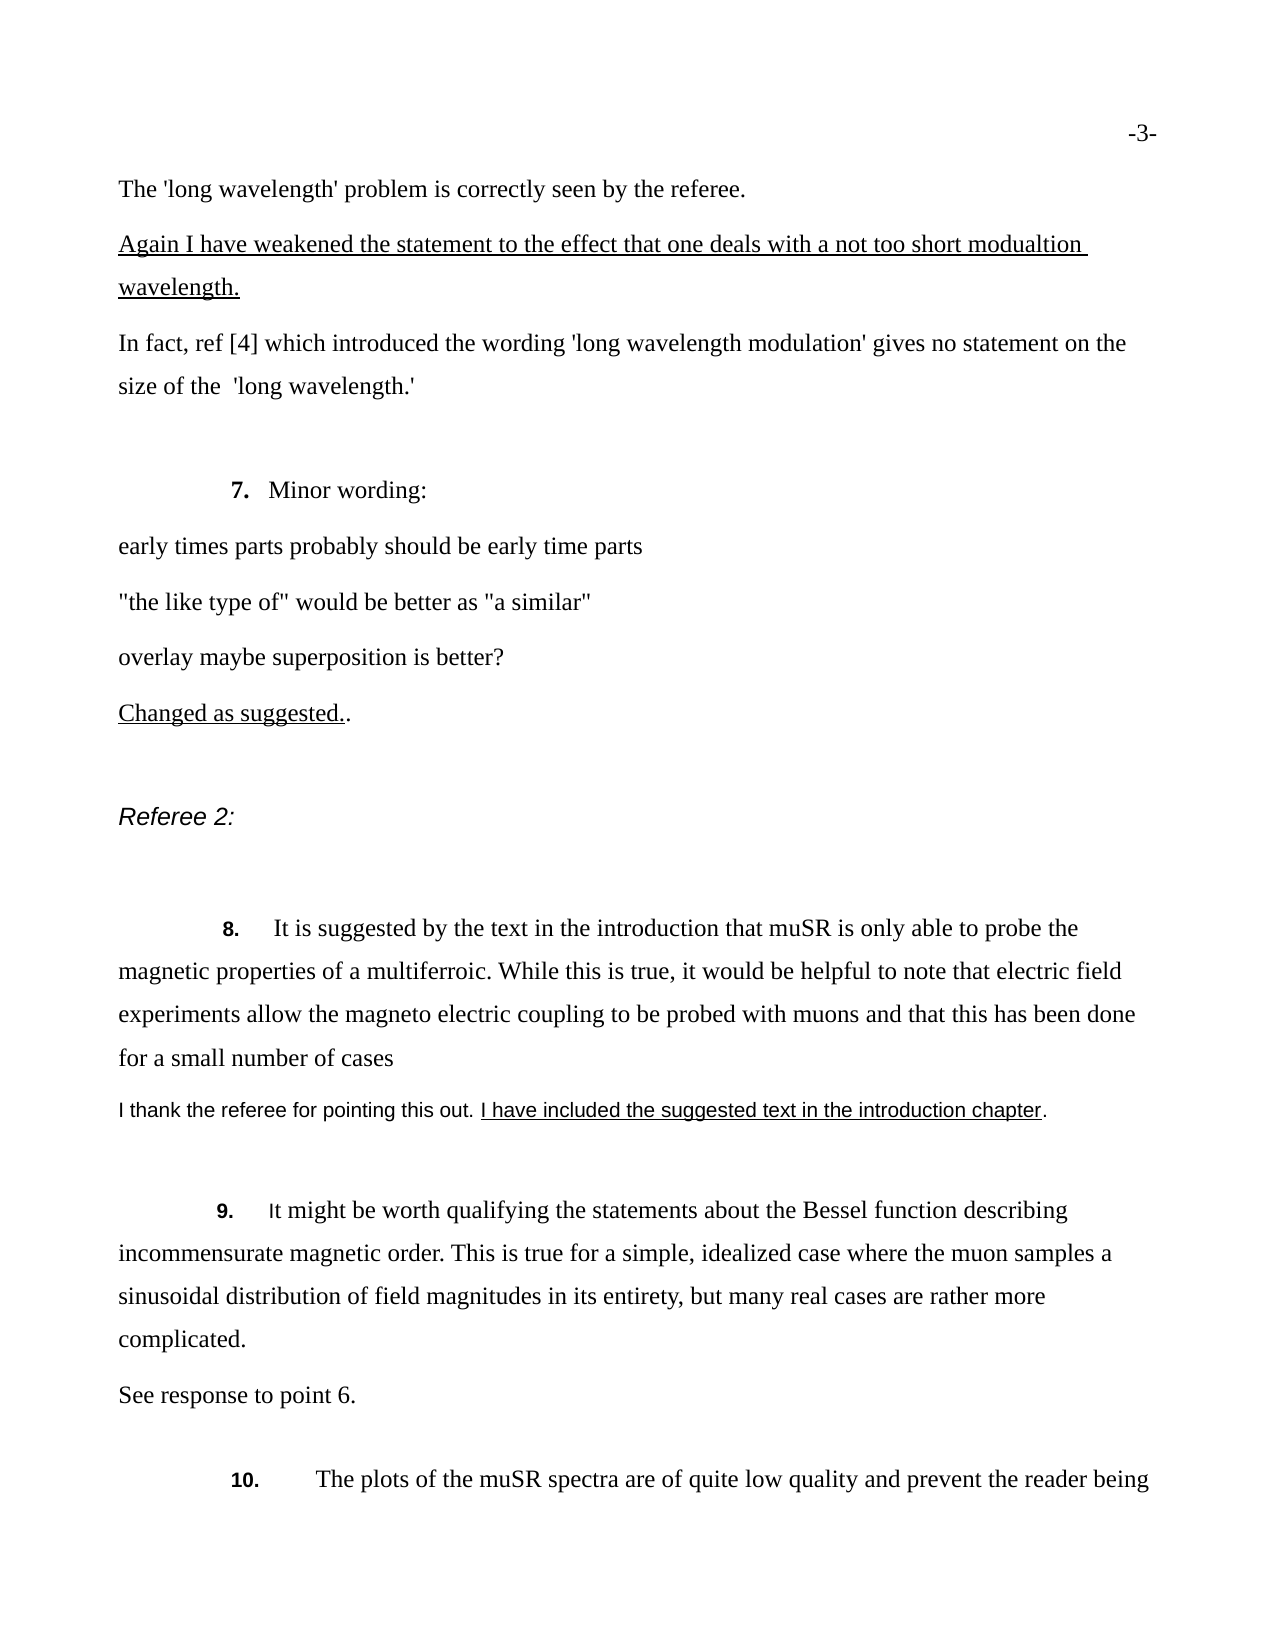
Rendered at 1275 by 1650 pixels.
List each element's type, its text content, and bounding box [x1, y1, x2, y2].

text 9. It might be worth qualifying the statements about the Bessel function describing incommensurate magnetic order. This is true for a simple, idealized case where the muon samples a sinusoidal distribution of field magnitudes in its entirety, but many real cases are rather more complicated. [118, 1195, 1157, 1353]
text -3- [118, 118, 1157, 147]
text Changed as suggested.. [118, 698, 1157, 727]
text early times parts probably should be early time parts [118, 531, 1157, 560]
list Minor wording: [231, 475, 1157, 504]
text 8. It is suggested by the text in the introduction that muSR is only able to probe the magnetic properties of a multiferroic. While this is true, it would be helpful to note that electric field experiments allow the magneto electric coupling to be probed with muons and that this has been done for a small number of cases [118, 913, 1157, 1071]
text overlay maybe superposition is better? [118, 642, 1157, 671]
text I thank the referee for pointing this out. I have included the suggested text in the introduction chapter. [118, 1098, 1157, 1122]
text The 'long wavelength' problem is correctly seen by the referee. [118, 174, 1157, 202]
text Again I have weakened the statement to the effect that one deals with a not too short modualtion wavelength. [118, 229, 1157, 301]
text Referee 2: [118, 802, 1157, 831]
text "the like type of" would be better as "a similar" [118, 587, 1157, 615]
text See response to point 6. [118, 1380, 1157, 1409]
text In fact, ref [4] which introduced the wording 'long wavelength modulation' gives no statement on the size of the 'long wavelength.' [118, 328, 1157, 400]
text 10. The plots of the muSR spectra are of quite low quality and prevent the reader being [118, 1464, 1157, 1493]
